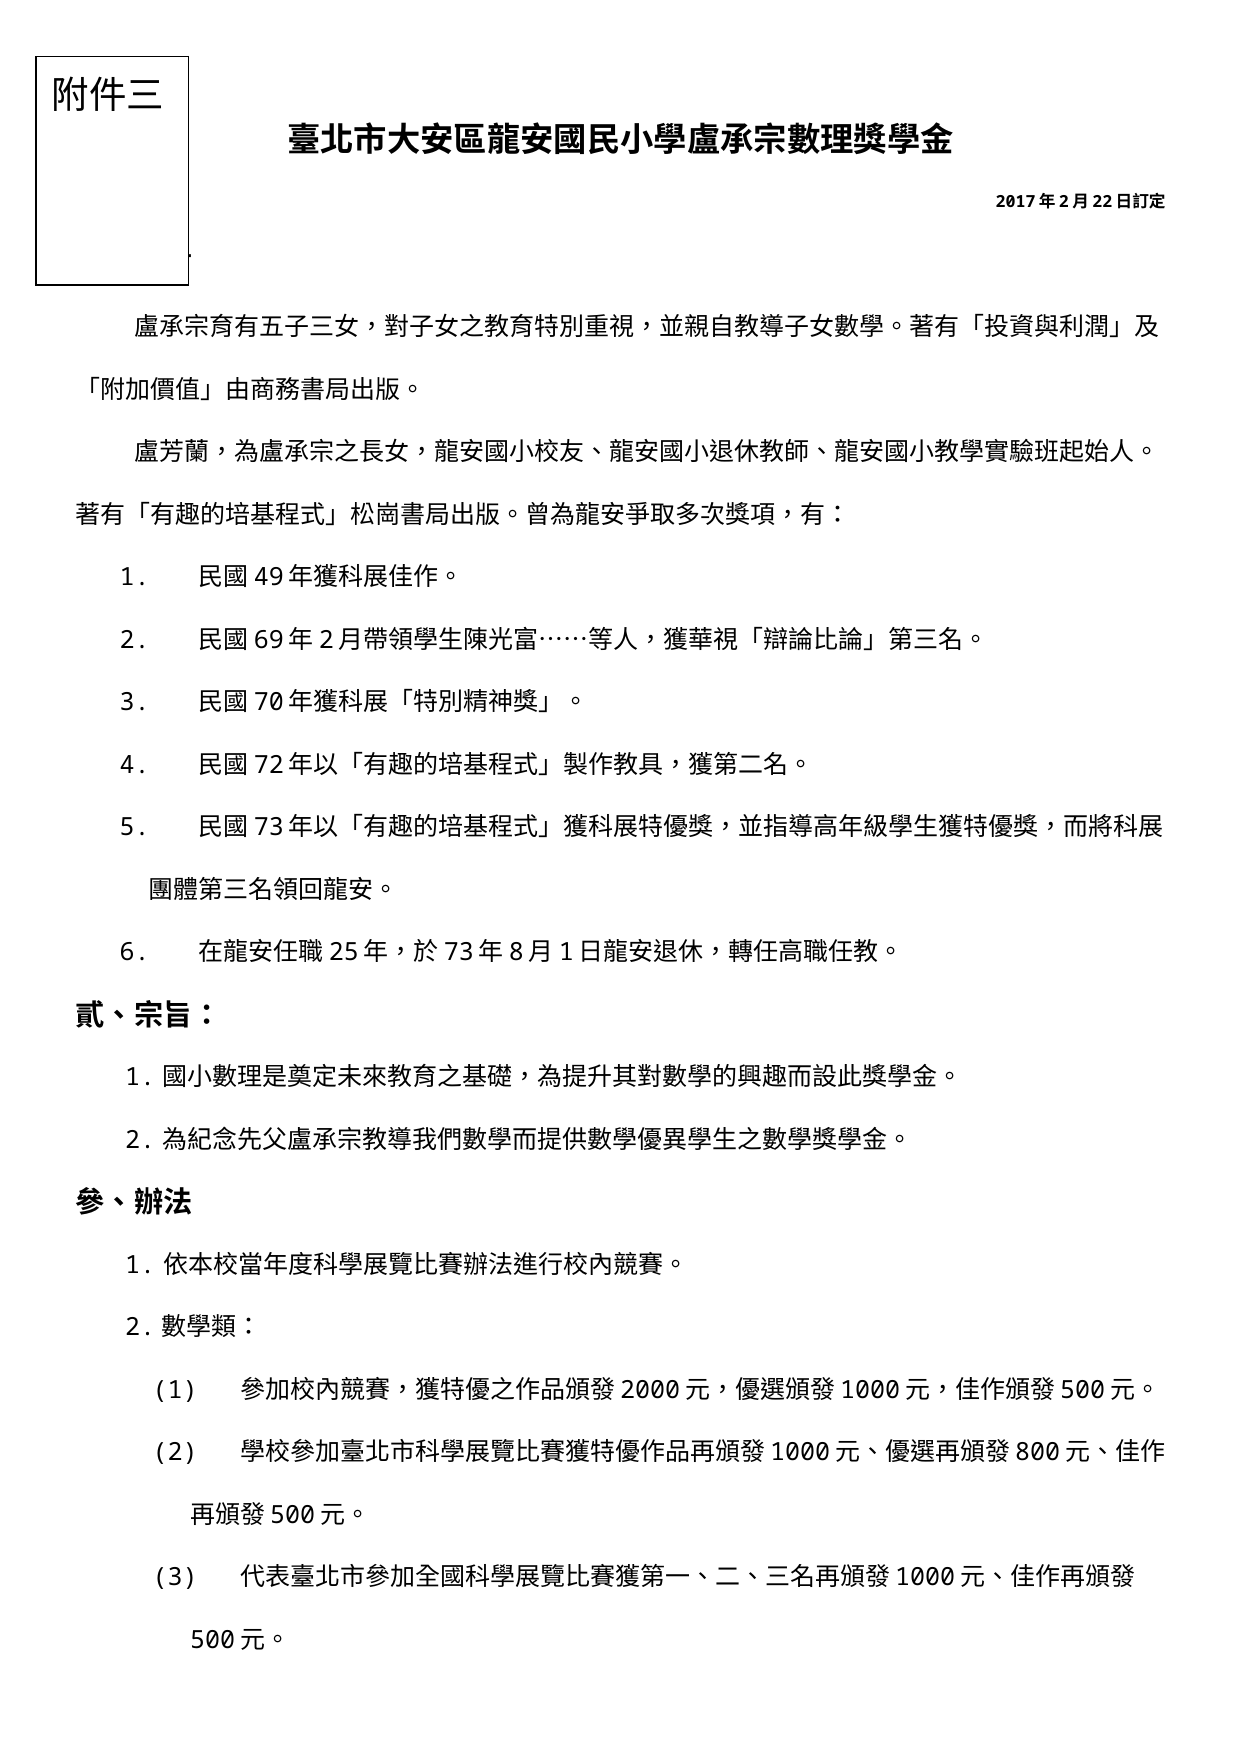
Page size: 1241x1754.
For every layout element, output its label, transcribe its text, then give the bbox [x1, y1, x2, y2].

list 辦法 [75, 1158, 1165, 1221]
list 為紀念先父盧承宗教導我們數學而提供數學優異學生之數學獎學金。 [125, 1096, 1165, 1158]
list 民國49年獲科展佳作。 [119, 533, 1165, 596]
text 臺北市大安區龍安國民小學盧承宗數理獎學金 [37, 57, 188, 284]
list 依本校當年度科學展覽比賽辦法進行校內競賽。 [125, 1221, 1165, 1283]
text 附件三 [52, 65, 173, 119]
list 前言 [189, 221, 1165, 283]
list 宗旨： [75, 971, 1165, 1033]
list 在龍安任職25年，於73年8月1日龍安退休，轉任高職任教。 [119, 908, 1165, 971]
list 國小數理是奠定未來教育之基礎，為提升其對數學的興趣而設此獎學金。 [125, 1033, 1165, 1096]
text 臺北市大安區龍安國民小學盧承宗數理獎學金 [189, 96, 1165, 158]
list 民國70年獲科展「特別精神獎」。 [119, 658, 1165, 721]
list 民國72年以「有趣的培基程式」製作教具，獲第二名。 [119, 721, 1165, 783]
list 數學類： [125, 1283, 1165, 1346]
list 民國73年以「有趣的培基程式」獲科展特優獎，並指導高年級學生獲特優獎，而將科展團體第三名領回龍安。 [119, 783, 1165, 908]
list 代表臺北市參加全國科學展覽比賽獲第一、二、三名再頒發1000元、佳作再頒發500元。 [152, 1533, 1165, 1658]
list 學校參加臺北市科學展覽比賽獲特優作品再頒發1000元、優選再頒發800元、佳作再頒發500元。 [152, 1408, 1165, 1533]
text 盧承宗育有五子三女，對子女之教育特別重視，並親自教導子女數學。著有「投資與利潤」及「附加價值」由商務書局出版。 [75, 283, 1165, 408]
text 2017年2月22日訂定 [189, 158, 1165, 221]
list 民國69年2月帶領學生陳光富……等人，獲華視「辯論比論」第三名。 [119, 596, 1165, 658]
list 參加校內競賽，獲特優之作品頒發2000元，優選頒發1000元，佳作頒發500元。 [152, 1346, 1165, 1408]
text 盧芳蘭，為盧承宗之長女，龍安國小校友、龍安國小退休教師、龍安國小教學實驗班起始人。著有「有趣的培基程式」松崗書局出版。曾為龍安爭取多次獎項，有： [75, 408, 1165, 533]
